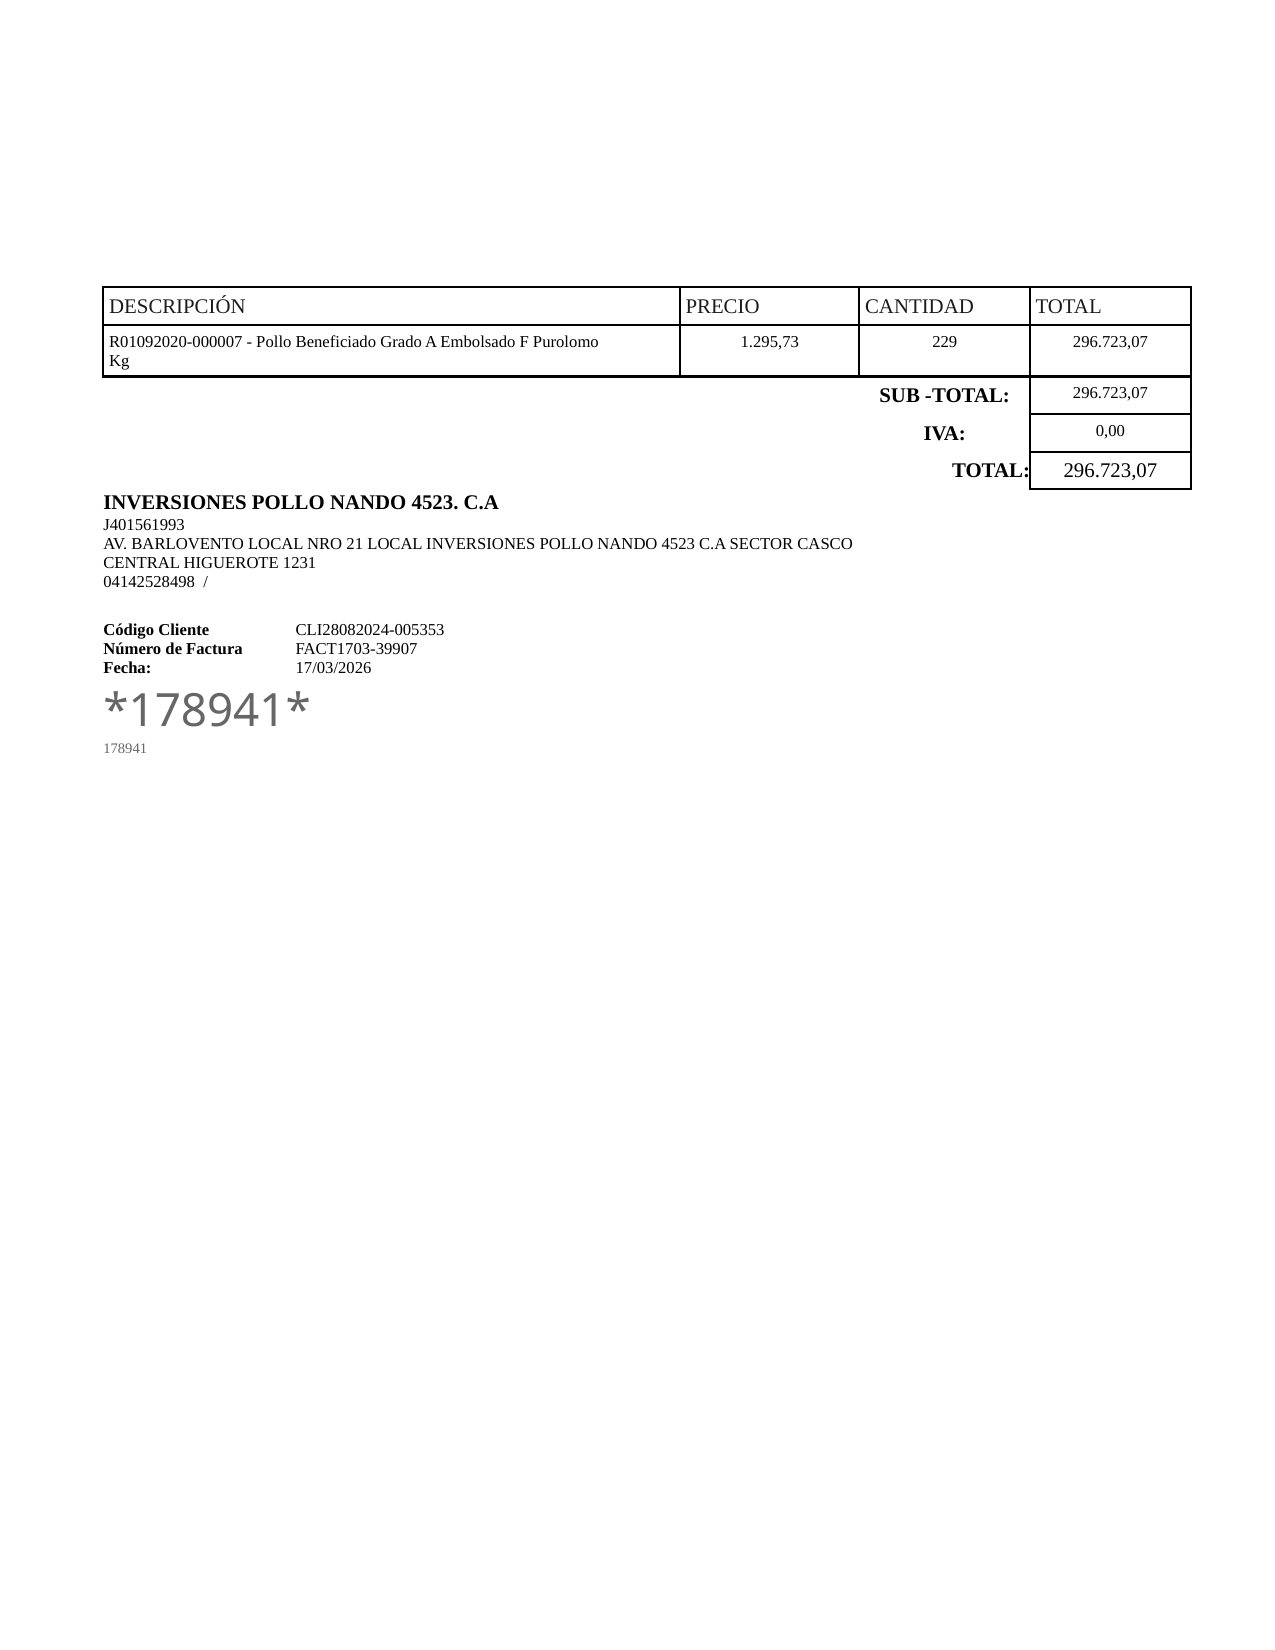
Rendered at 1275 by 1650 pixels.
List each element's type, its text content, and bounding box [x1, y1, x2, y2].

table_cell SUB -TOTAL: [859, 378, 1029, 413]
table_cell 229 [860, 326, 1029, 375]
table_cell Fecha: [103, 658, 295, 677]
table_header PRECIO [681, 288, 858, 323]
table_cell 04142528498 / [103, 572, 858, 591]
table_header CANTIDAD [860, 288, 1029, 323]
table_cell TOTAL: [859, 451, 1029, 488]
table_cell 1.295,73 [681, 326, 858, 375]
table_cell Número de Factura [103, 639, 295, 658]
table_cell IVA: [859, 413, 1029, 451]
text 178941 [103, 740, 1137, 756]
table_cell J401561993 [103, 514, 858, 533]
table_header CLI28082024-005353 [295, 620, 517, 639]
text *178941* [103, 677, 1137, 740]
table_header INVERSIONES POLLO NANDO 4523. C.A [103, 490, 858, 514]
table_cell 296.723,07 [1031, 326, 1190, 375]
table_cell 0,00 [1031, 415, 1190, 451]
table_cell AV. BARLOVENTO LOCAL NRO 21 LOCAL INVERSIONES POLLO NANDO 4523 C.A SECTOR CASCO CENTRAL HIGUEROTE 1231 [103, 534, 858, 572]
table_header Código Cliente [103, 620, 295, 639]
table_cell FACT1703-39907 [295, 639, 517, 658]
table_cell 296.723,07 [1031, 378, 1190, 413]
table_cell R01092020-000007 - Pollo Beneficiado Grado A Embolsado F Purolomo Kg [104, 326, 679, 375]
table_cell 296.723,07 [1031, 453, 1190, 488]
table_cell 17/03/2026 [295, 658, 517, 677]
table_header TOTAL [1031, 288, 1190, 323]
table_header DESCRIPCIÓN [104, 288, 679, 323]
table_cell [103, 378, 859, 488]
